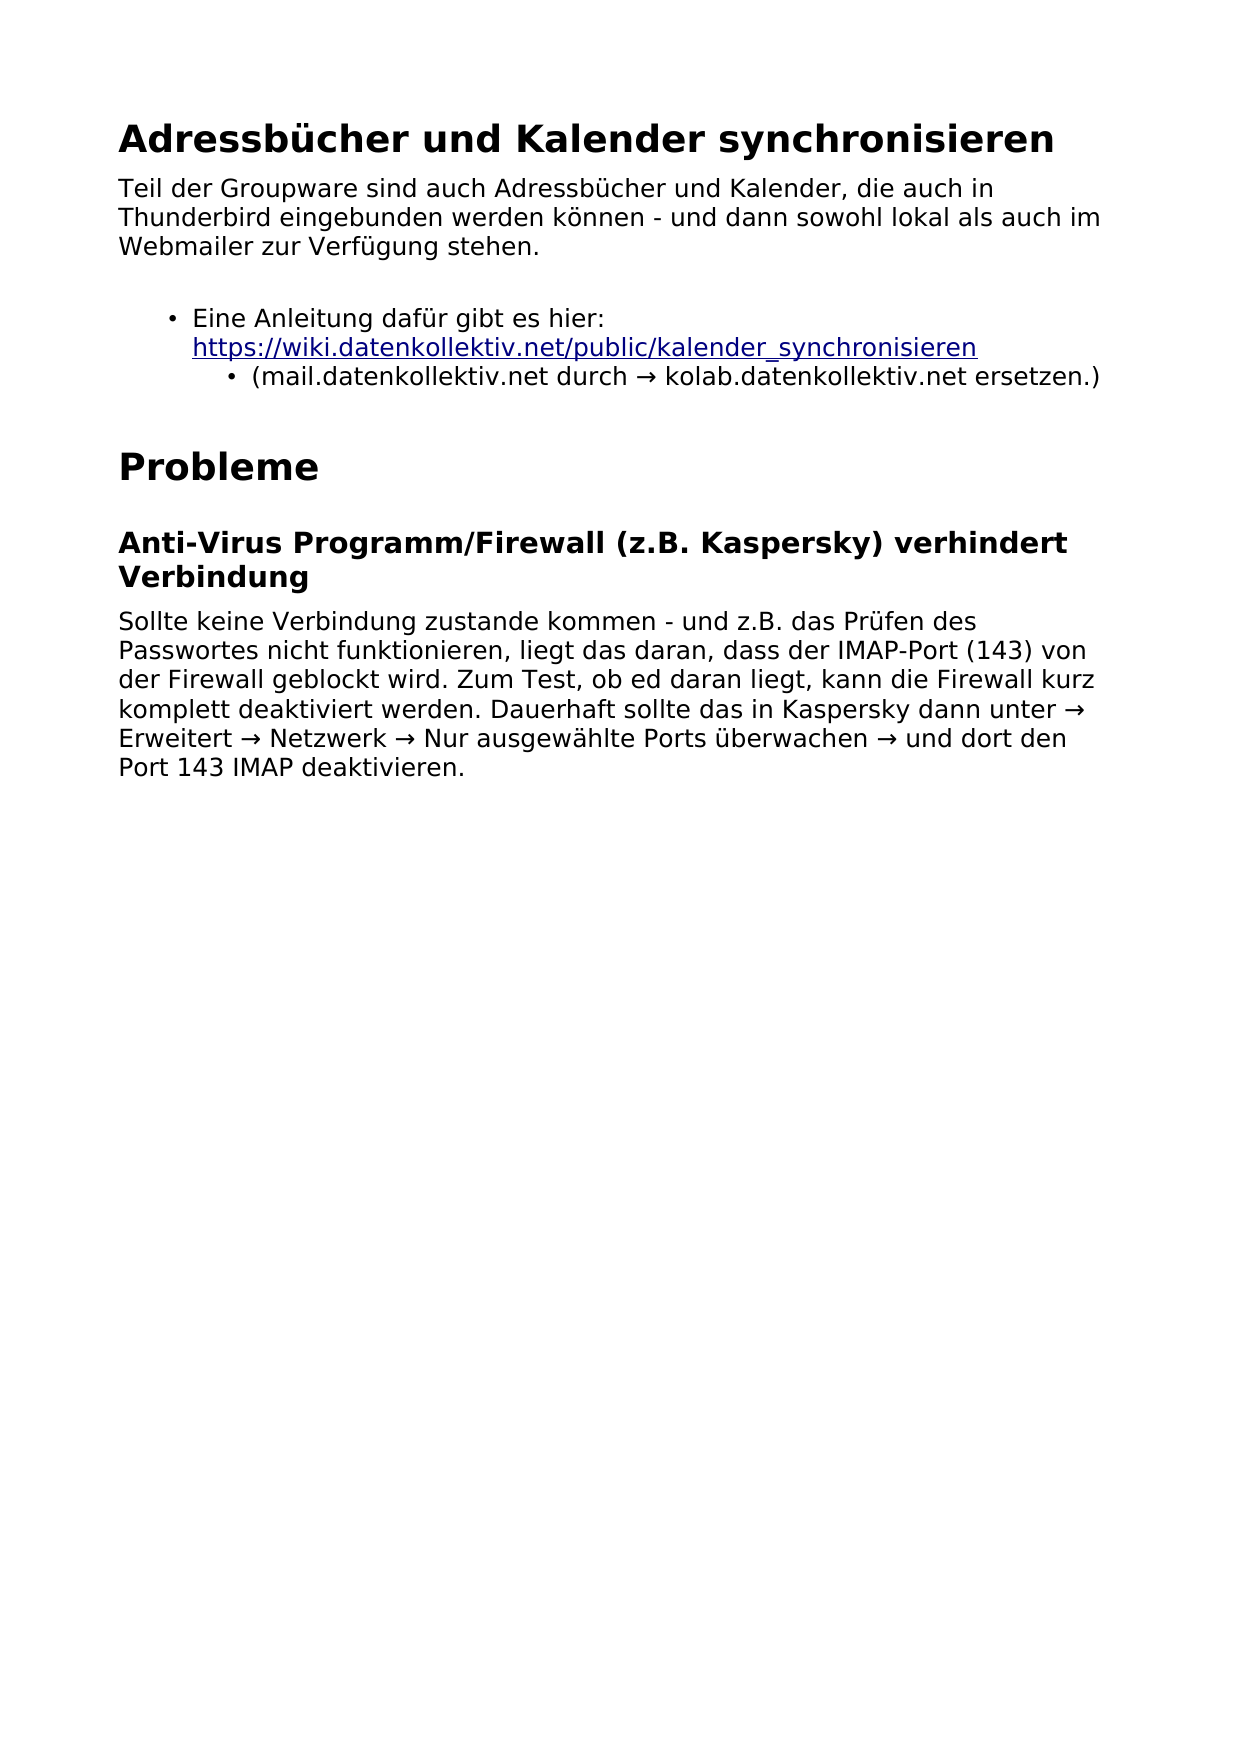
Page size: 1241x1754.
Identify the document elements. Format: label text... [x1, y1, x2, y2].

text Sollte keine Verbindung zustande kommen - und z.B. das Prüfen des Passwortes nicht funktionieren, liegt das daran, dass der IMAP-Port (143) von der Firewall geblockt wird. Zum Test, ob ed daran liegt, kann die Firewall kurz komplett deaktiviert werden. Dauerhaft sollte das in Kaspersky dann unter → Erweitert → Netzwerk → Nur ausgewählte Ports überwachen → und dort den Port 143 IMAP deaktivieren. [118, 607, 1122, 782]
list Eine Anleitung dafür gibt es hier: https://wiki.datenkollektiv.net/public/kalender_synchronisieren [177, 304, 1122, 362]
subtitle Probleme [118, 446, 1122, 489]
text Teil der Groupware sind auch Adressbücher und Kalender, die auch in Thunderbird eingebunden werden können - und dann sowohl lokal als auch im Webmailer zur Verfügung stehen. [118, 174, 1122, 262]
subtitle Adressbücher und Kalender synchronisieren [118, 118, 1122, 162]
list (mail.datenkollektiv.net durch → kolab.datenkollektiv.net ersetzen.) [236, 362, 1122, 391]
subtitle Anti-Virus Programm/Firewall (z.B. Kaspersky) verhindert Verbindung [118, 527, 1122, 595]
